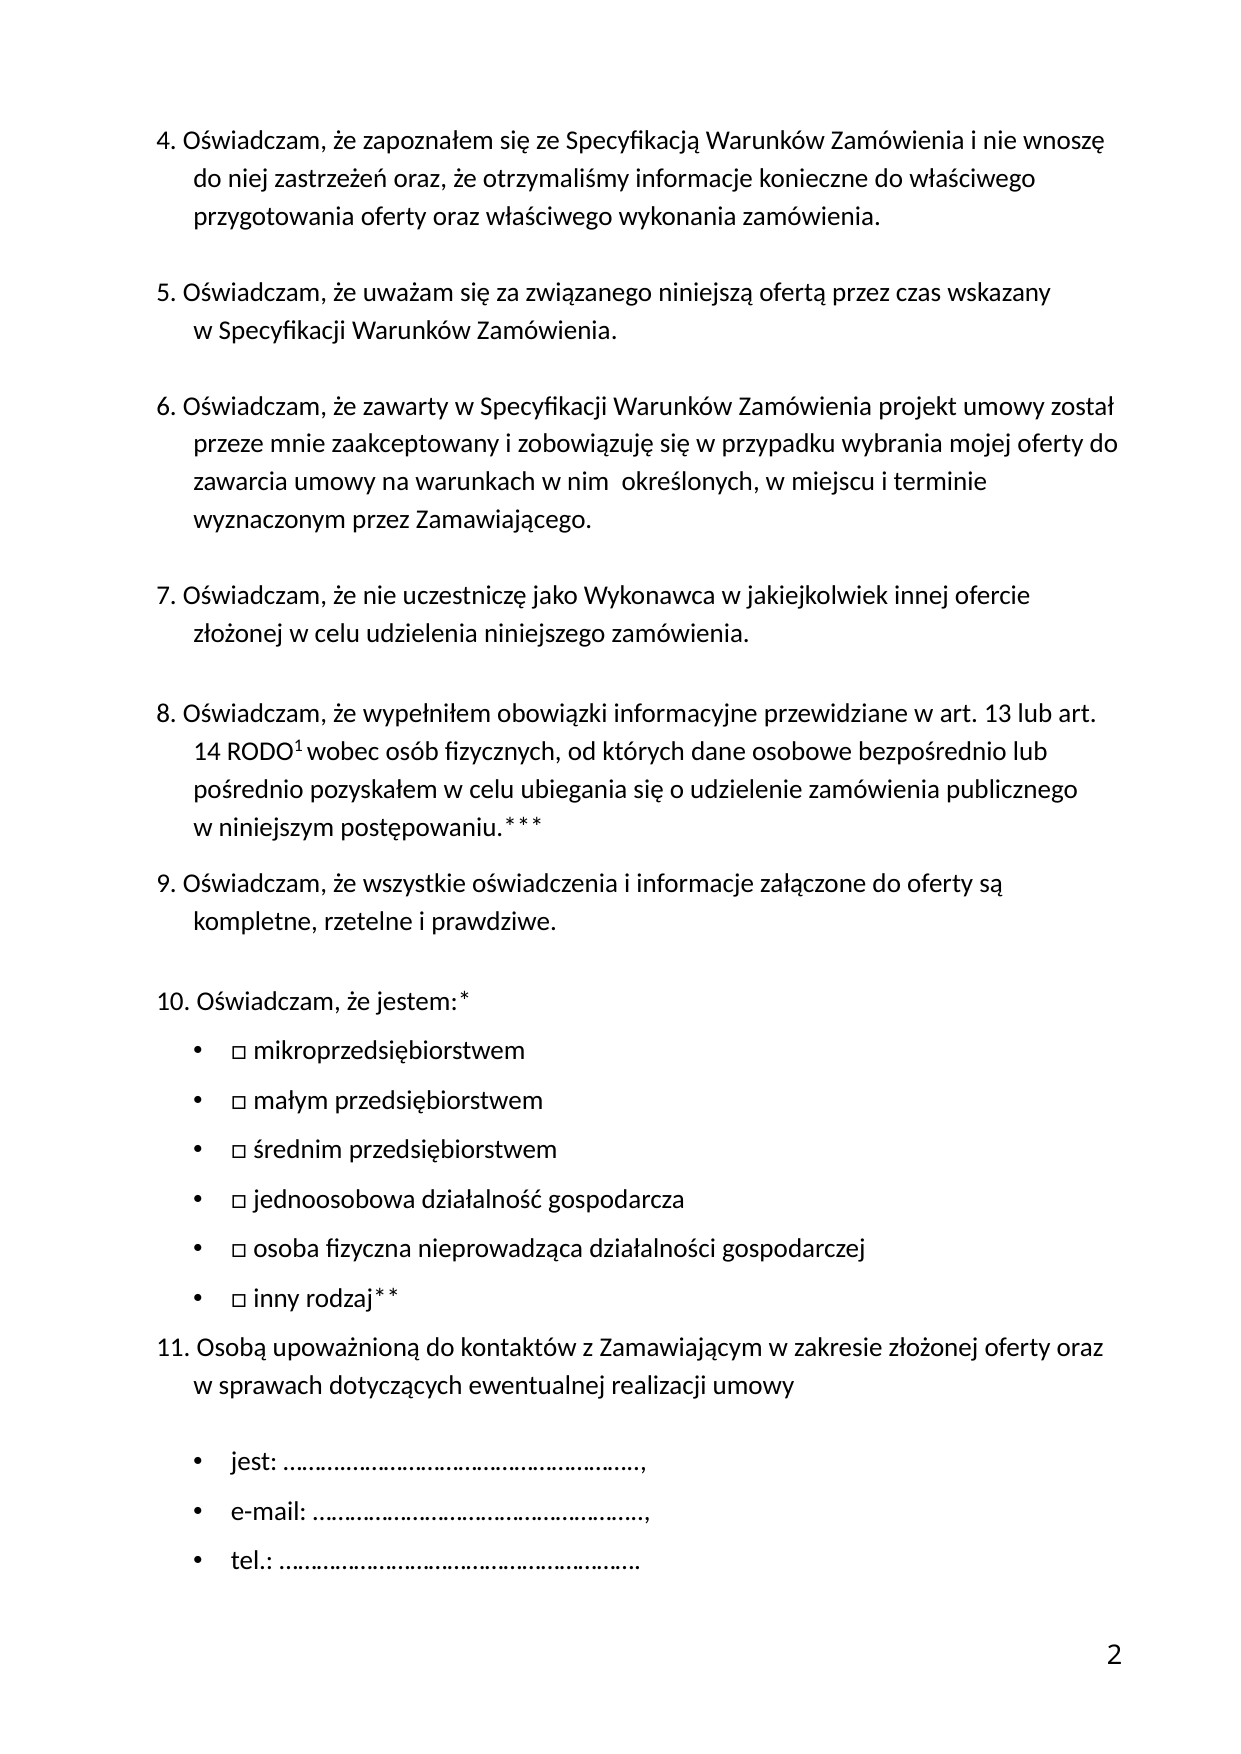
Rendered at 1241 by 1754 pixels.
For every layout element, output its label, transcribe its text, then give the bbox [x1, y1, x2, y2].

list Osobą upoważnioną do kontaktów z Zamawiającym w zakresie złożonej oferty oraz w sprawach dotyczących ewentualnej realizacji umowy [156, 1330, 1122, 1401]
list Oświadczam, że zapoznałem się ze Specyfikacją Warunków Zamówienia i nie wnoszę do niej zastrzeżeń oraz, że otrzymaliśmy informacje konieczne do właściwego przygotowania oferty oraz właściwego wykonania zamówienia. [156, 123, 1122, 232]
list Oświadczam, że nie uczestniczę jako Wykonawca w jakiejkolwiek innej ofercie złożonej w celu udzielenia niniejszego zamówienia. [156, 578, 1122, 649]
list Oświadczam, że wypełniłem obowiązki informacyjne przewidziane w art. 13 lub art. 14 RODO1 wobec osób fizycznych, od których dane osobowe bezpośrednio lub pośrednio pozyskałem w celu ubiegania się o udzielenie zamówienia publicznego w niniejszym postępowaniu.*** [156, 696, 1122, 843]
list e-mail: …………………………………………….., [193, 1494, 1122, 1527]
list □ mikroprzedsiębiorstwem [193, 1033, 1122, 1067]
list Oświadczam, że wszystkie oświadczenia i informacje załączone do oferty są kompletne, rzetelne i prawdziwe. [156, 866, 1122, 937]
list □ jednoosobowa działalność gospodarcza [193, 1182, 1122, 1215]
list Oświadczam, że uważam się za związanego niniejszą ofertą przez czas wskazany w Specyfikacji Warunków Zamówienia. [156, 275, 1122, 346]
list jest: ……….……………………………………….., [193, 1444, 1122, 1477]
list □ osoba fizyczna nieprowadząca działalności gospodarczej [193, 1231, 1122, 1264]
list tel.: …………………………………………………. [193, 1543, 1122, 1576]
list Oświadczam, że jestem:* [156, 984, 1122, 1017]
list Oświadczam, że zawarty w Specyfikacji Warunków Zamówienia projekt umowy został przeze mnie zaakceptowany i zobowiązuję się w przypadku wybrania mojej oferty do zawarcia umowy na warunkach w nim określonych, w miejscu i terminie wyznaczonym przez Zamawiającego. [156, 389, 1122, 535]
list □ inny rodzaj** [193, 1281, 1122, 1314]
list □ średnim przedsiębiorstwem [193, 1132, 1122, 1166]
list □ małym przedsiębiorstwem [193, 1083, 1122, 1116]
